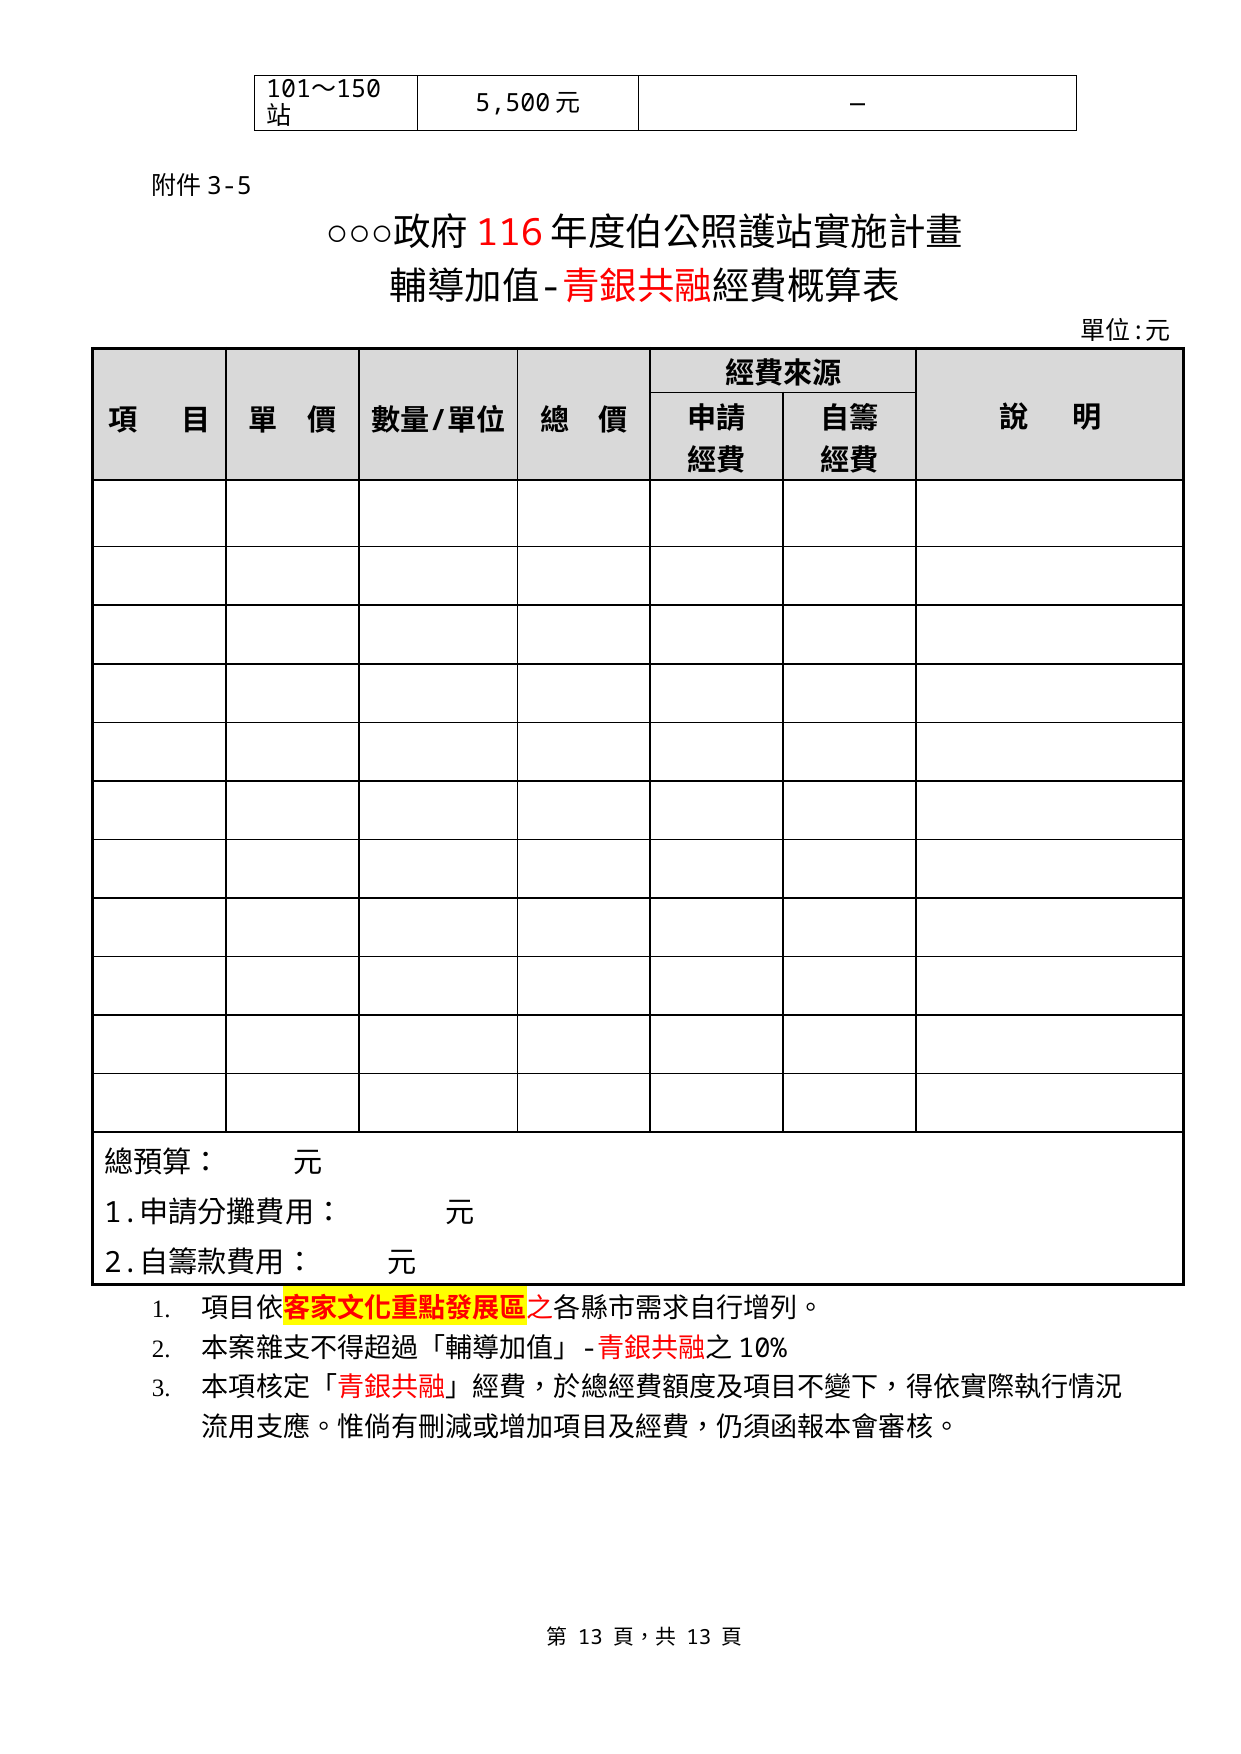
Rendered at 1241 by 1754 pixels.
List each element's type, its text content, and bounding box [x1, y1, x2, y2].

table_cell [651, 899, 782, 956]
table_cell [651, 782, 782, 838]
text 附件3-5 [152, 165, 1137, 202]
table_cell [651, 723, 782, 780]
table_cell [784, 782, 915, 838]
text 單位:元 [152, 311, 1171, 347]
table_cell [784, 957, 915, 1014]
table_cell [94, 606, 225, 663]
table_cell [518, 957, 649, 1014]
table_cell [917, 723, 1182, 780]
table_cell [94, 723, 225, 780]
table_header 單 價 [227, 350, 358, 479]
table_cell [518, 899, 649, 956]
table_cell [917, 899, 1182, 956]
table_cell [518, 665, 649, 721]
table_cell 5,500元 [418, 76, 638, 130]
table_cell [227, 481, 358, 546]
table_cell [651, 606, 782, 663]
table_cell [360, 782, 517, 838]
table_cell [94, 1074, 225, 1131]
table_cell [94, 1016, 225, 1073]
table_cell [360, 899, 517, 956]
table_cell [94, 899, 225, 956]
table_cell [917, 1074, 1182, 1131]
table_cell [360, 840, 517, 897]
table_cell [94, 782, 225, 838]
table_cell [784, 1016, 915, 1073]
table_cell [518, 1016, 649, 1073]
table_cell [227, 547, 358, 604]
table_cell [651, 840, 782, 897]
table_cell [360, 723, 517, 780]
table_cell [360, 481, 517, 546]
table_cell [227, 782, 358, 838]
table_cell [784, 547, 915, 604]
table_cell [360, 547, 517, 604]
table_cell [651, 957, 782, 1014]
table_cell [917, 840, 1182, 897]
table_cell 申請 經費 [651, 393, 782, 479]
list 項目依客家文化重點發展區之各縣市需求自行增列。 [152, 1286, 1137, 1326]
table_cell [227, 899, 358, 956]
table_cell [360, 665, 517, 721]
table_header 總 價 [518, 350, 649, 479]
table_cell [784, 1074, 915, 1131]
table_cell [94, 840, 225, 897]
table_cell [360, 1016, 517, 1073]
table_cell [917, 957, 1182, 1014]
table_header 項 目 [94, 350, 225, 479]
table_cell [94, 957, 225, 1014]
table_cell [784, 481, 915, 546]
table_cell — [639, 76, 1076, 130]
table_cell [651, 1074, 782, 1131]
table_cell [227, 606, 358, 663]
table_cell [784, 899, 915, 956]
text 輔導加值-青銀共融經費概算表 [152, 256, 1137, 311]
list 本案雜支不得超過「輔導加值」-青銀共融之10% [152, 1326, 1137, 1365]
table_cell [227, 1016, 358, 1073]
table_cell [784, 665, 915, 721]
table_cell [518, 547, 649, 604]
table_cell [518, 481, 649, 546]
list 本項核定「青銀共融」經費，於總經費額度及項目不變下，得依實際執行情況流用支應。惟倘有刪減或增加項目及經費，仍須函報本會審核。 [152, 1365, 1137, 1444]
table_cell [94, 547, 225, 604]
table_cell [360, 1074, 517, 1131]
table_cell [917, 606, 1182, 663]
table_cell [917, 665, 1182, 721]
table_cell [518, 840, 649, 897]
table_cell [651, 1016, 782, 1073]
table_cell [917, 481, 1182, 546]
table_cell [227, 840, 358, 897]
table_cell [651, 547, 782, 604]
table_cell 總預算： 元 1.申請分攤費用： 元 2.自籌款費用： 元 [94, 1133, 1182, 1283]
table_cell [360, 606, 517, 663]
text ○○○政府116年度伯公照護站實施計畫 [152, 202, 1137, 256]
table_cell [518, 782, 649, 838]
table_cell [518, 1074, 649, 1131]
table_cell [917, 547, 1182, 604]
table_header 說 明 [917, 350, 1182, 479]
table_cell 101～150站 [255, 76, 417, 130]
table_cell [651, 481, 782, 546]
table_cell [917, 782, 1182, 838]
table_cell [784, 723, 915, 780]
table_cell [227, 723, 358, 780]
table_cell [360, 957, 517, 1014]
table_cell [94, 481, 225, 546]
table_cell [518, 606, 649, 663]
table_cell [227, 1074, 358, 1131]
table_header 經費來源 [651, 350, 915, 392]
table_cell [917, 1016, 1182, 1073]
table_header 數量/單位 [360, 350, 517, 479]
table_cell [784, 606, 915, 663]
table_cell [227, 957, 358, 1014]
table_cell [651, 665, 782, 721]
table_cell 自籌 經費 [784, 393, 915, 479]
table_cell [518, 723, 649, 780]
table_cell [227, 665, 358, 721]
table_cell [784, 840, 915, 897]
table_cell [94, 665, 225, 721]
